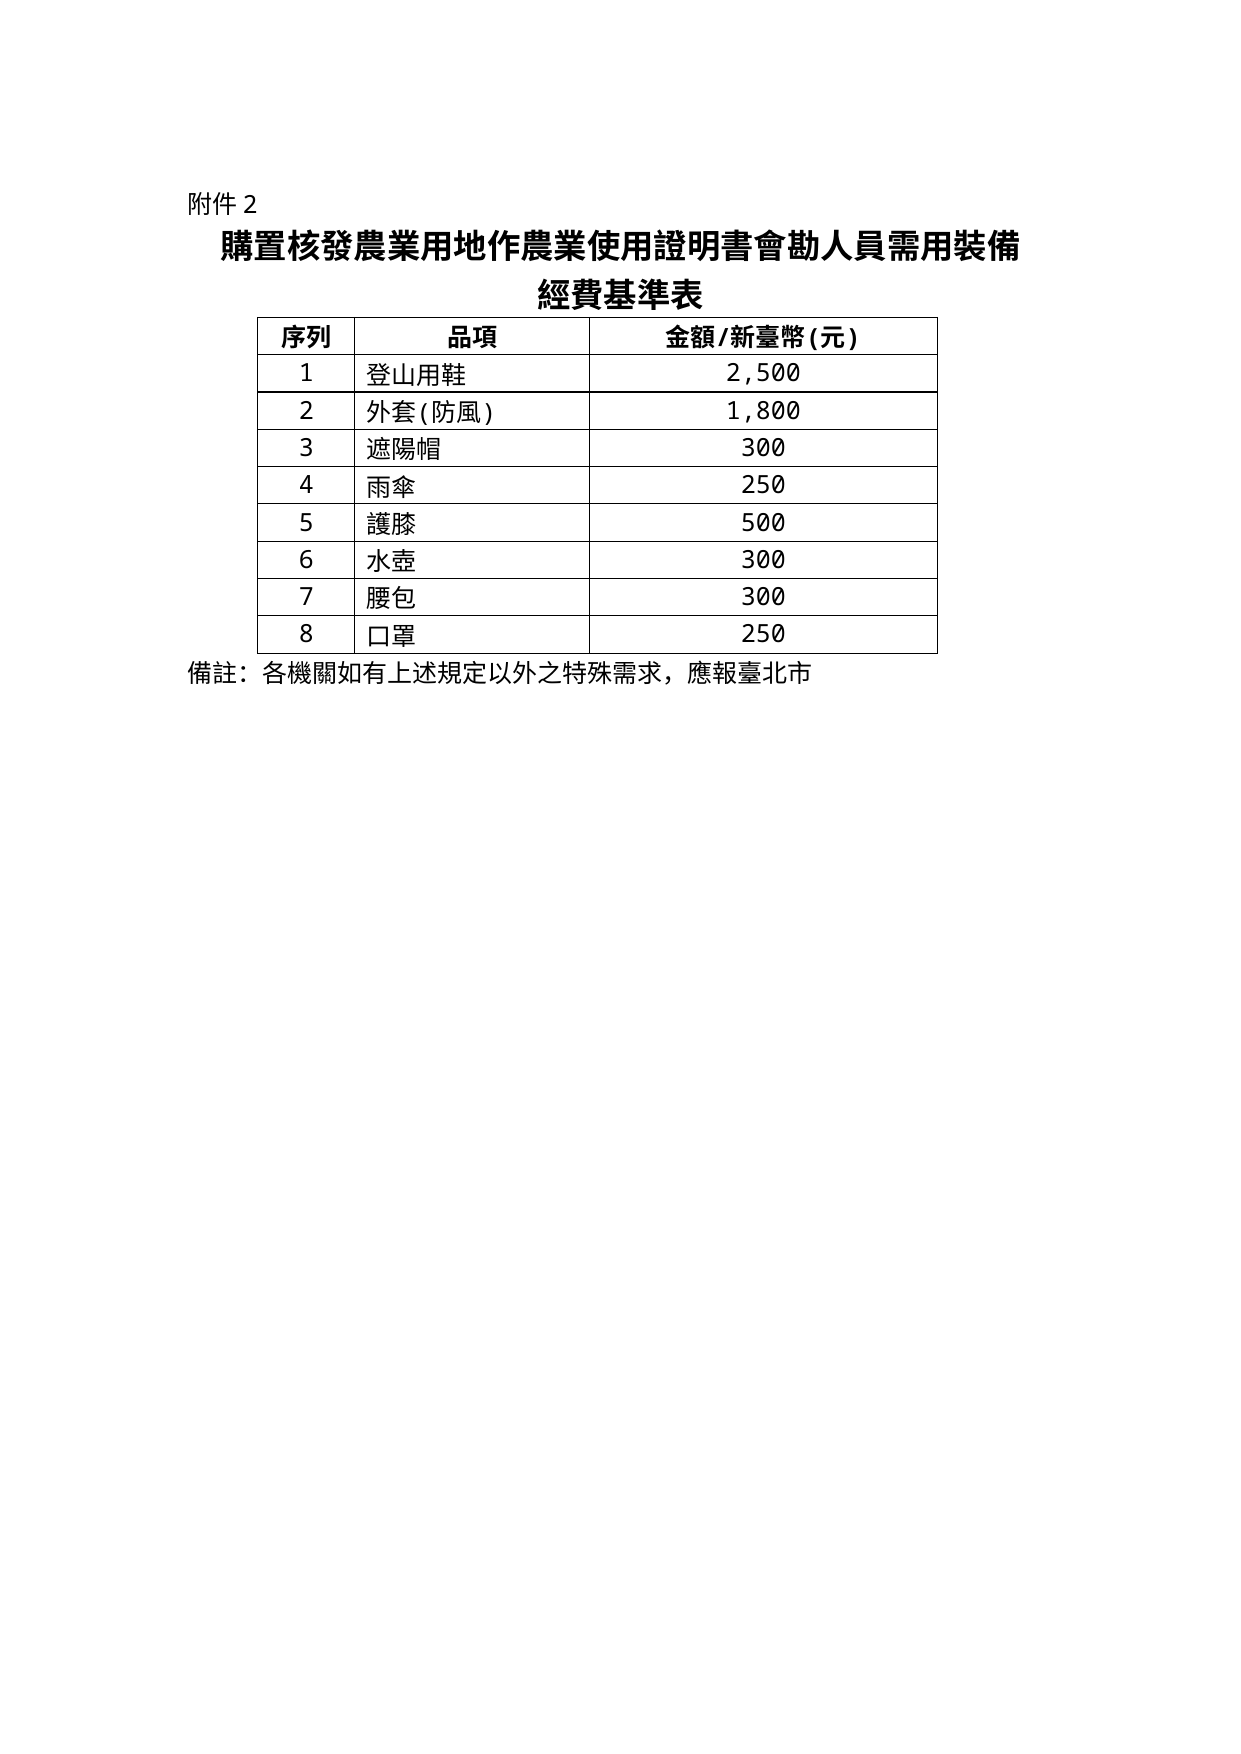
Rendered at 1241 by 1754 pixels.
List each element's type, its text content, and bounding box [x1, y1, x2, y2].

table_cell 250 [590, 467, 937, 503]
table_cell 2,500 [590, 355, 937, 391]
table_cell 登山用鞋 [355, 355, 589, 391]
table_cell 7 [258, 579, 354, 615]
table_cell 雨傘 [355, 467, 589, 503]
table_cell 1,800 [590, 393, 937, 429]
table_cell 300 [590, 542, 937, 578]
table_cell 1 [258, 355, 354, 391]
table_cell 2 [258, 393, 354, 429]
text 附件2 [187, 184, 1053, 220]
table_cell 外套(防風) [355, 393, 589, 429]
table_cell 口罩 [355, 616, 589, 652]
table_cell 500 [590, 504, 937, 541]
table_cell 腰包 [355, 579, 589, 615]
table_header 金額/新臺幣(元) [590, 318, 937, 354]
table_cell 300 [590, 579, 937, 615]
text 購置核發農業用地作農業使用證明書會勘人員需用裝備 [187, 220, 1053, 268]
table_cell 護膝 [355, 504, 589, 541]
table_header 品項 [355, 318, 589, 354]
table_cell 3 [258, 430, 354, 466]
table_cell 遮陽帽 [355, 430, 589, 466]
table_cell 8 [258, 616, 354, 652]
table_cell 5 [258, 504, 354, 541]
text 備註：各機關如有上述規定以外之特殊需求，應報臺北市 [187, 653, 1053, 690]
table_header 序列 [258, 318, 354, 354]
table_cell 4 [258, 467, 354, 503]
text 經費基準表 [187, 268, 1053, 317]
table_cell 水壺 [355, 542, 589, 578]
table_cell 250 [590, 616, 937, 652]
table_cell 300 [590, 430, 937, 466]
table_cell 6 [258, 542, 354, 578]
